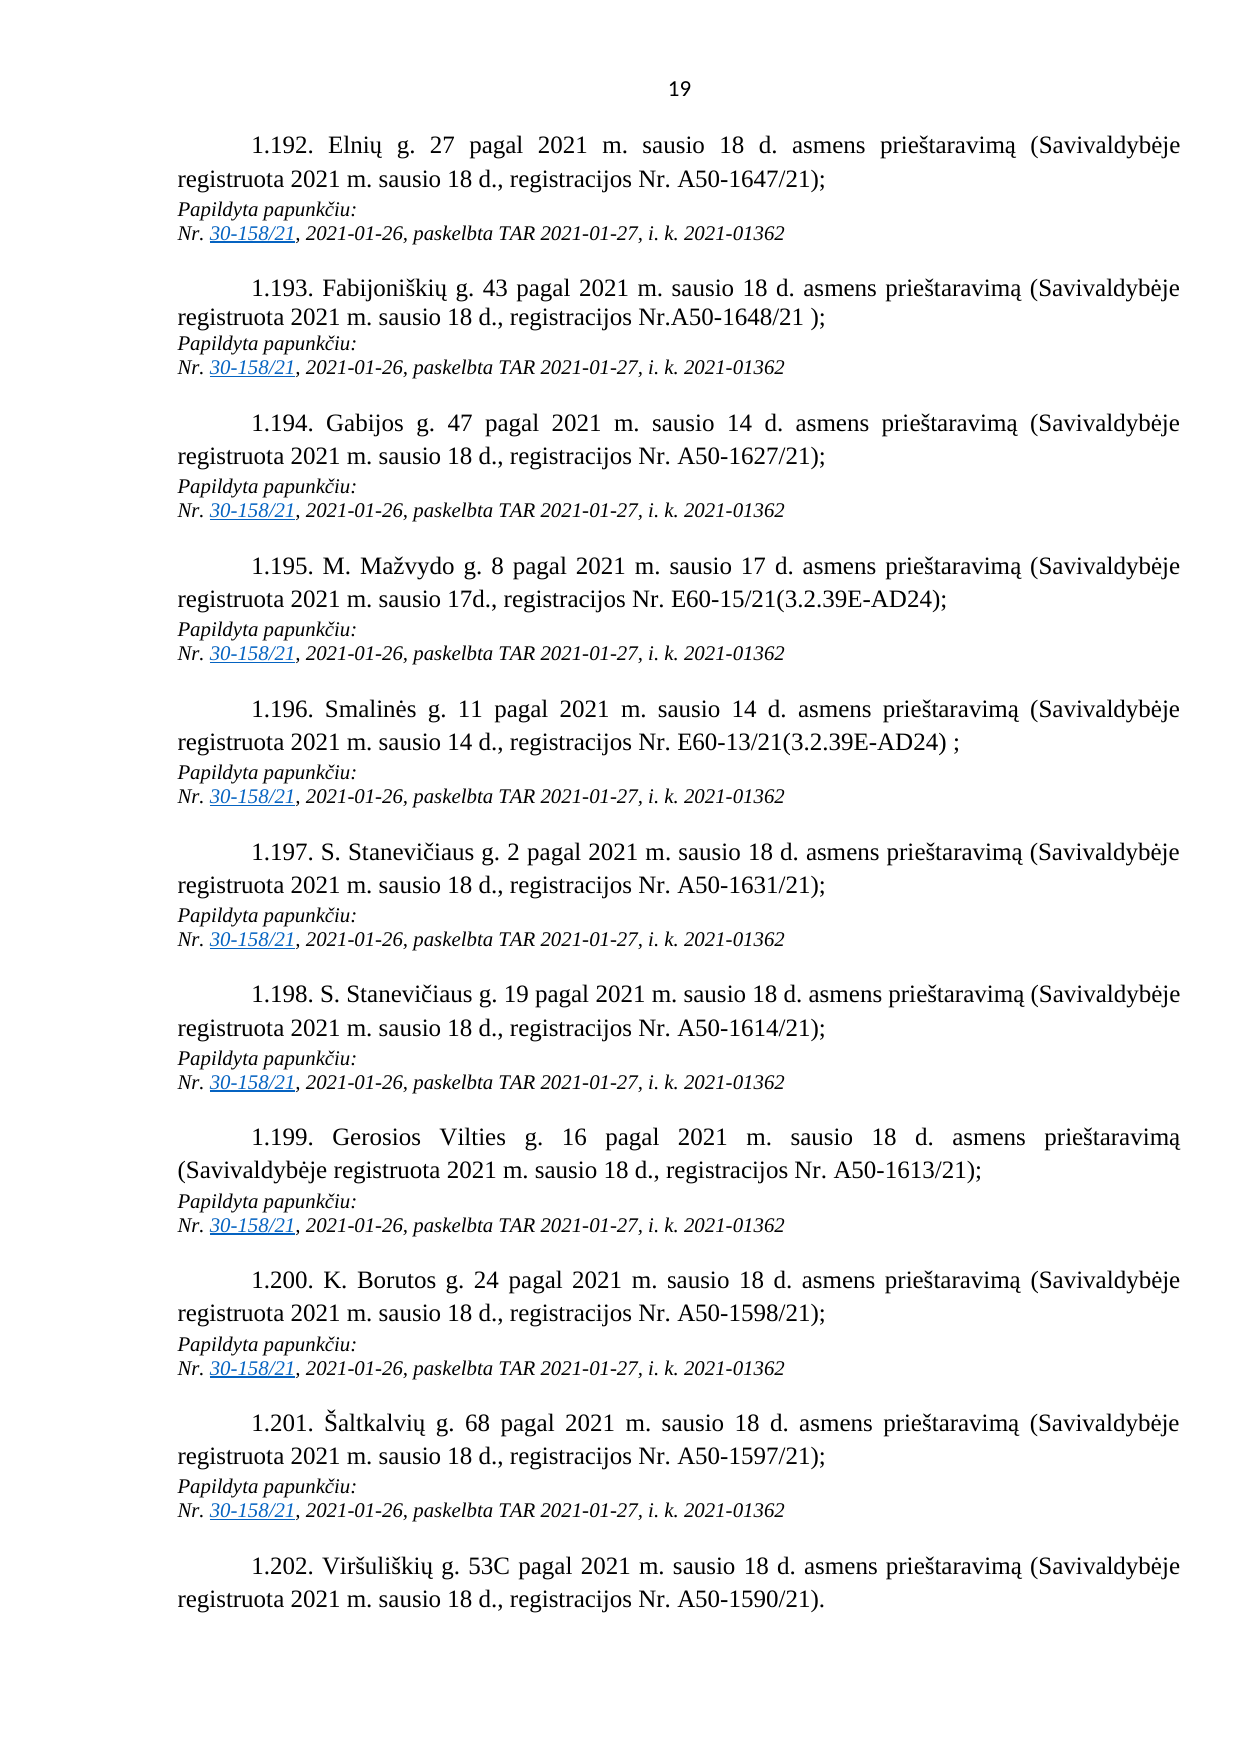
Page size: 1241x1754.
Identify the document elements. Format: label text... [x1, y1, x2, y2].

text 1.195. M. Mažvydo g. 8 pagal 2021 m. sausio 17 d. asmens prieštaravimą (Savivaldybėje registruota 2021 m. sausio 17d., registracijos Nr. E60-15/21(3.2.39E-AD24); [177, 551, 1181, 613]
text Nr. 30-158/21, 2021-01-26, paskelbta TAR 2021-01-27, i. k. 2021-01362 [177, 1070, 1181, 1094]
text 1.197. S. Stanevičiaus g. 2 pagal 2021 m. sausio 18 d. asmens prieštaravimą (Savivaldybėje registruota 2021 m. sausio 18 d., registracijos Nr. A50-1631/21); [177, 837, 1181, 898]
text Papildyta papunkčiu: [177, 1331, 1181, 1356]
text 1.194. Gabijos g. 47 pagal 2021 m. sausio 14 d. asmens prieštaravimą (Savivaldybėje registruota 2021 m. sausio 18 d., registracijos Nr. A50-1627/21); [177, 408, 1181, 470]
text Papildyta papunkčiu: [177, 903, 1181, 927]
text 1.196. Smalinės g. 11 pagal 2021 m. sausio 14 d. asmens prieštaravimą (Savivaldybėje registruota 2021 m. sausio 14 d., registracijos Nr. E60-13/21(3.2.39E-AD24) ; [177, 694, 1181, 756]
text Nr. 30-158/21, 2021-01-26, paskelbta TAR 2021-01-27, i. k. 2021-01362 [177, 498, 1181, 522]
text Papildyta papunkčiu: [177, 331, 1181, 355]
text 1.200. K. Borutos g. 24 pagal 2021 m. sausio 18 d. asmens prieštaravimą (Savivaldybėje registruota 2021 m. sausio 18 d., registracijos Nr. A50-1598/21); [177, 1265, 1181, 1327]
text 1.201. Šaltkalvių g. 68 pagal 2021 m. sausio 18 d. asmens prieštaravimą (Savivaldybėje registruota 2021 m. sausio 18 d., registracijos Nr. A50-1597/21); [177, 1408, 1181, 1470]
text Papildyta papunkčiu: [177, 760, 1181, 784]
text Papildyta papunkčiu: [177, 1188, 1181, 1213]
text Nr. 30-158/21, 2021-01-26, paskelbta TAR 2021-01-27, i. k. 2021-01362 [177, 1498, 1181, 1522]
text Nr. 30-158/21, 2021-01-26, paskelbta TAR 2021-01-27, i. k. 2021-01362 [177, 221, 1181, 245]
text Papildyta papunkčiu: [177, 197, 1181, 221]
text 1.193. Fabijoniškių g. 43 pagal 2021 m. sausio 18 d. asmens prieštaravimą (Savivaldybėje registruota 2021 m. sausio 18 d., registracijos Nr.A50-1648/21 ); [177, 273, 1181, 331]
text Nr. 30-158/21, 2021-01-26, paskelbta TAR 2021-01-27, i. k. 2021-01362 [177, 641, 1181, 665]
text 1.198. S. Stanevičiaus g. 19 pagal 2021 m. sausio 18 d. asmens prieštaravimą (Savivaldybėje registruota 2021 m. sausio 18 d., registracijos Nr. A50-1614/21); [177, 979, 1181, 1041]
text Papildyta papunkčiu: [177, 617, 1181, 641]
text Nr. 30-158/21, 2021-01-26, paskelbta TAR 2021-01-27, i. k. 2021-01362 [177, 355, 1181, 379]
text 1.199. Gerosios Vilties g. 16 pagal 2021 m. sausio 18 d. asmens prieštaravimą (Savivaldybėje registruota 2021 m. sausio 18 d., registracijos Nr. A50-1613/21); [177, 1122, 1181, 1184]
text Papildyta papunkčiu: [177, 1046, 1181, 1070]
text Nr. 30-158/21, 2021-01-26, paskelbta TAR 2021-01-27, i. k. 2021-01362 [177, 927, 1181, 951]
text 1.202. Viršuliškių g. 53C pagal 2021 m. sausio 18 d. asmens prieštaravimą (Savivaldybėje registruota 2021 m. sausio 18 d., registracijos Nr. A50-1590/21). [177, 1551, 1181, 1613]
text 1.192. Elnių g. 27 pagal 2021 m. sausio 18 d. asmens prieštaravimą (Savivaldybėje registruota 2021 m. sausio 18 d., registracijos Nr. A50-1647/21); [177, 131, 1181, 192]
text Papildyta papunkčiu: [177, 474, 1181, 498]
text Papildyta papunkčiu: [177, 1474, 1181, 1498]
text Nr. 30-158/21, 2021-01-26, paskelbta TAR 2021-01-27, i. k. 2021-01362 [177, 784, 1181, 808]
text Nr. 30-158/21, 2021-01-26, paskelbta TAR 2021-01-27, i. k. 2021-01362 [177, 1213, 1181, 1237]
text Nr. 30-158/21, 2021-01-26, paskelbta TAR 2021-01-27, i. k. 2021-01362 [177, 1356, 1181, 1379]
